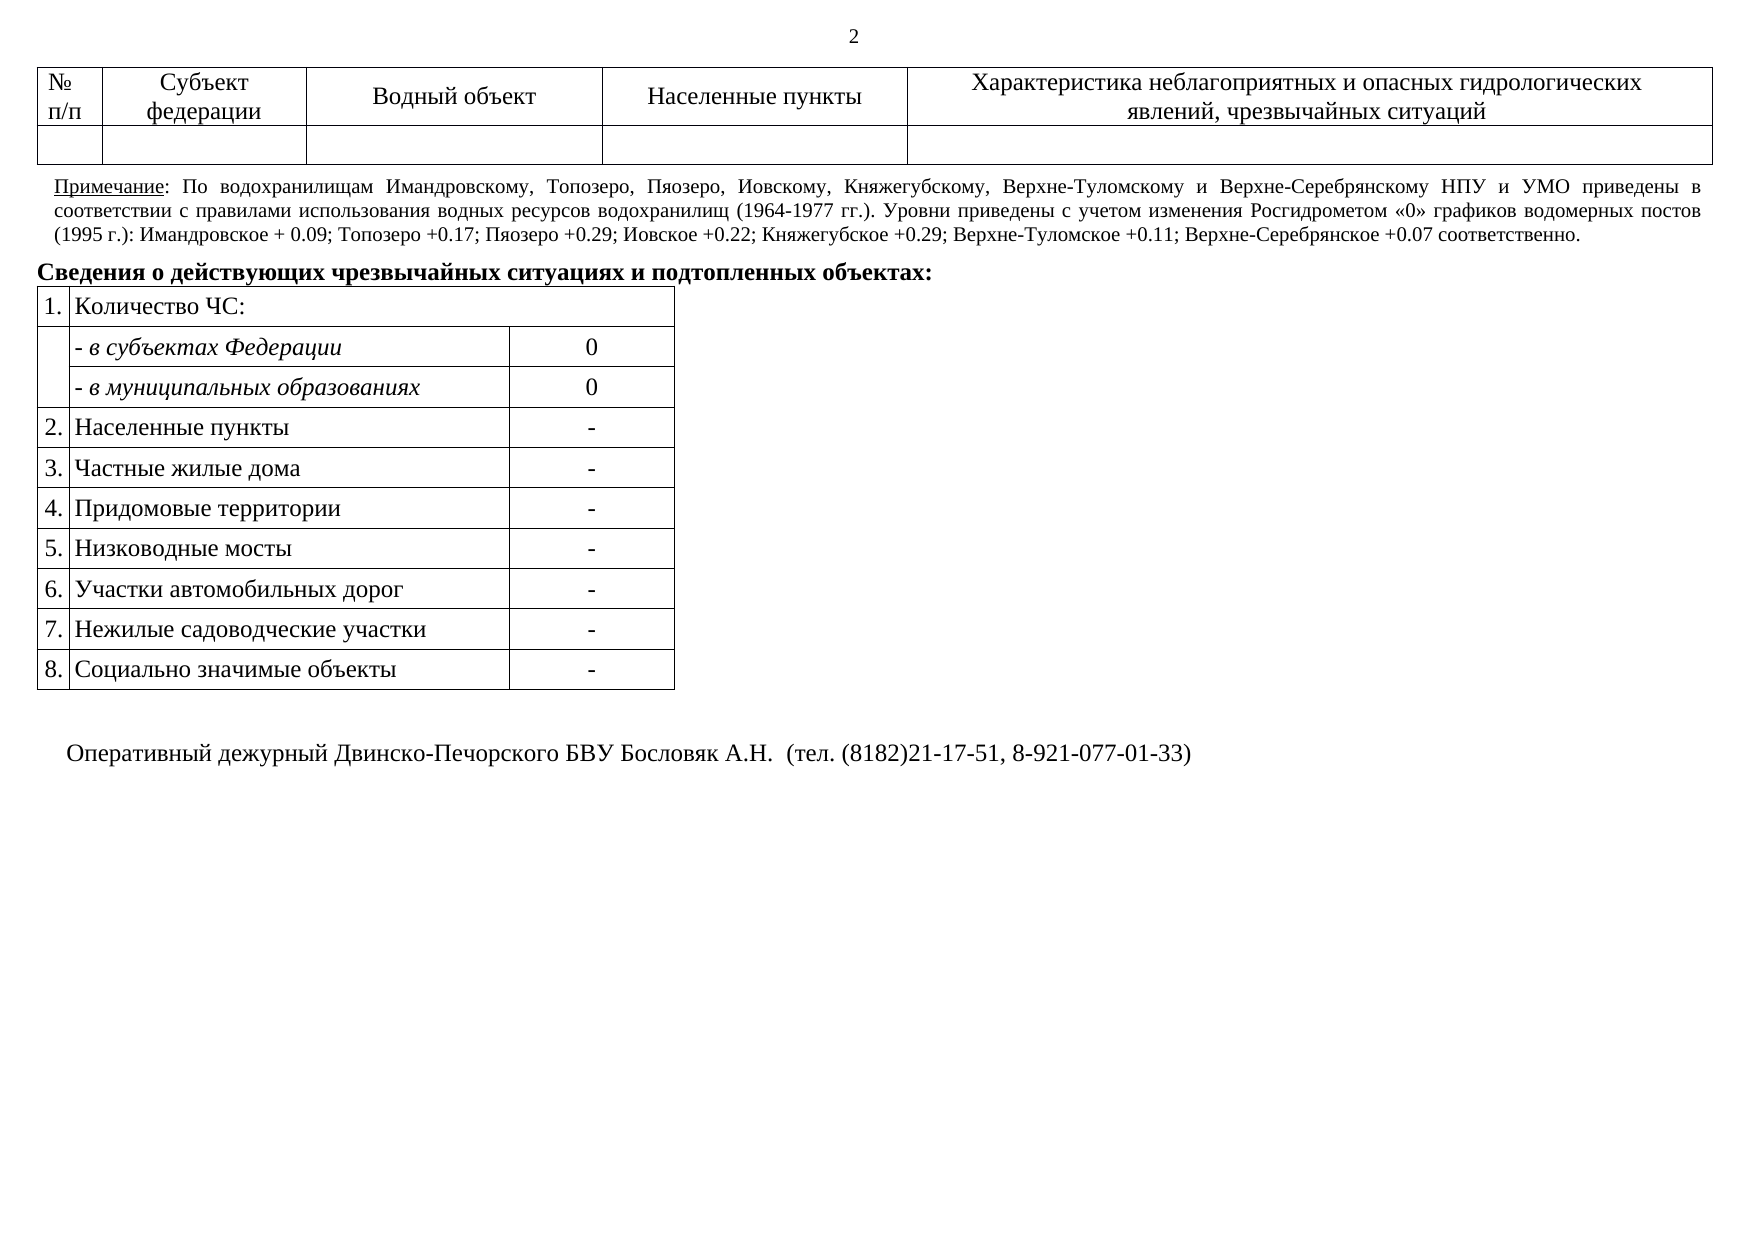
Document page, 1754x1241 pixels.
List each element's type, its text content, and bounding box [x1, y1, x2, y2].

table_cell Населенные пункты [70, 408, 509, 447]
table_cell 4. [38, 488, 69, 527]
table_cell - [510, 448, 674, 487]
table_header № п/п [38, 68, 102, 124]
table_cell 2. [38, 408, 69, 447]
table_cell [103, 126, 306, 164]
table_cell Частные жилые дома [70, 448, 509, 487]
table_cell - [510, 408, 674, 447]
table_cell 8. [38, 650, 69, 689]
table_cell 0 [510, 367, 674, 407]
table_header Субъект федерации [103, 68, 306, 124]
table_header Водный объект [307, 68, 602, 124]
table_cell Нежилые садоводческие участки [70, 609, 509, 648]
table_cell [603, 126, 907, 164]
table_cell - в субъектах Федерации [70, 327, 509, 366]
text Оперативный дежурный Двинско-Печорского БВУ Бословяк А.Н. (тел. (8182)21-17-51, 8-921-077-01-33) [66, 738, 1713, 767]
table_cell - [510, 650, 674, 689]
text Примечание: По водохранилищам Имандровскому, Топозеро, Пяозеро, Иовскому, Княжегубскому, Верхне-Туломскому и Верхне-Серебрянскому НПУ и УМО приведены в соответствии с правилами использования водных ресурсов водохранилищ (1964-1977 гг.). Уровни приведены с учетом изменения Росгидрометом «0» графиков водомерных постов (1995 г.): Имандровское + 0.09; Топозеро +0.17; Пяозеро +0.29; Иовское +0.22; Княжегубское +0.29; Верхне-Туломское +0.11; Верхне-Серебрянское +0.07 соответственно. [54, 174, 1703, 246]
table_cell Низководные мосты [70, 529, 509, 568]
table_header Характеристика неблагоприятных и опасных гидрологических явлений, чрезвычайных ситуаций [908, 68, 1712, 124]
table_cell 7. [38, 609, 69, 648]
table_cell [307, 126, 602, 164]
table_header Населенные пункты [603, 68, 907, 124]
table_cell - [510, 488, 674, 527]
table_cell Социально значимые объекты [70, 650, 509, 689]
table_header 1. [38, 287, 69, 326]
table_cell Участки автомобильных дорог [70, 569, 509, 608]
text Сведения о действующих чрезвычайных ситуациях и подтопленных объектах: [37, 257, 1713, 286]
table_cell - [510, 569, 674, 608]
table_cell - [510, 609, 674, 648]
table_cell 3. [38, 448, 69, 487]
table_cell - в муниципальных образованиях [70, 367, 509, 407]
table_cell [38, 126, 102, 164]
table_cell [908, 126, 1712, 164]
table_cell [38, 327, 69, 407]
table_cell 6. [38, 569, 69, 608]
table_cell 0 [510, 327, 674, 366]
table_cell - [510, 529, 674, 568]
table_cell 5. [38, 529, 69, 568]
table_header Количество ЧС: [70, 287, 674, 326]
table_cell Придомовые территории [70, 488, 509, 527]
